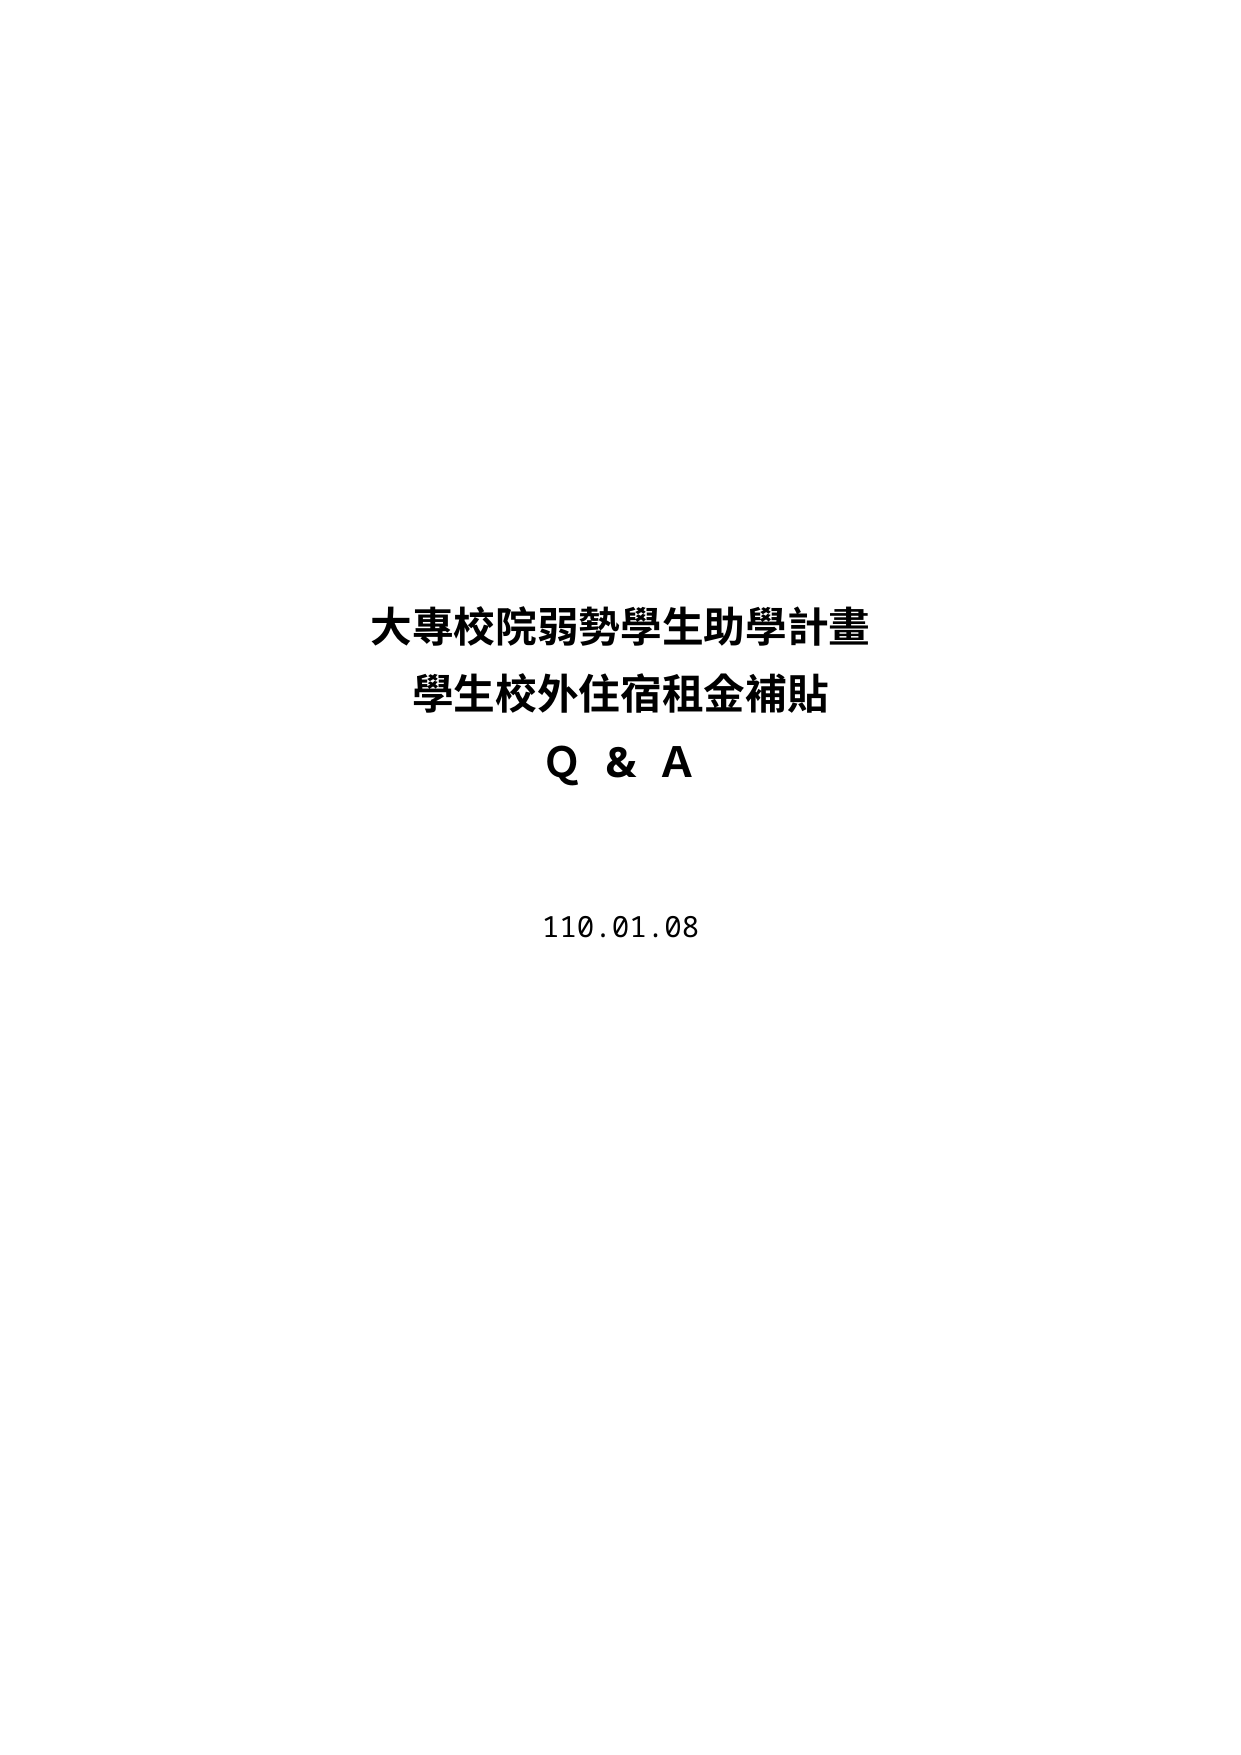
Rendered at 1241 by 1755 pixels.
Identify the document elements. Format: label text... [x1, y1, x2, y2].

text Ｑ & Ａ [175, 729, 1066, 790]
text 110.01.08 [175, 906, 1066, 946]
text 大專校院弱勢學生助學計畫 [175, 601, 1066, 653]
text 學生校外住宿租金補貼 [175, 661, 1066, 722]
